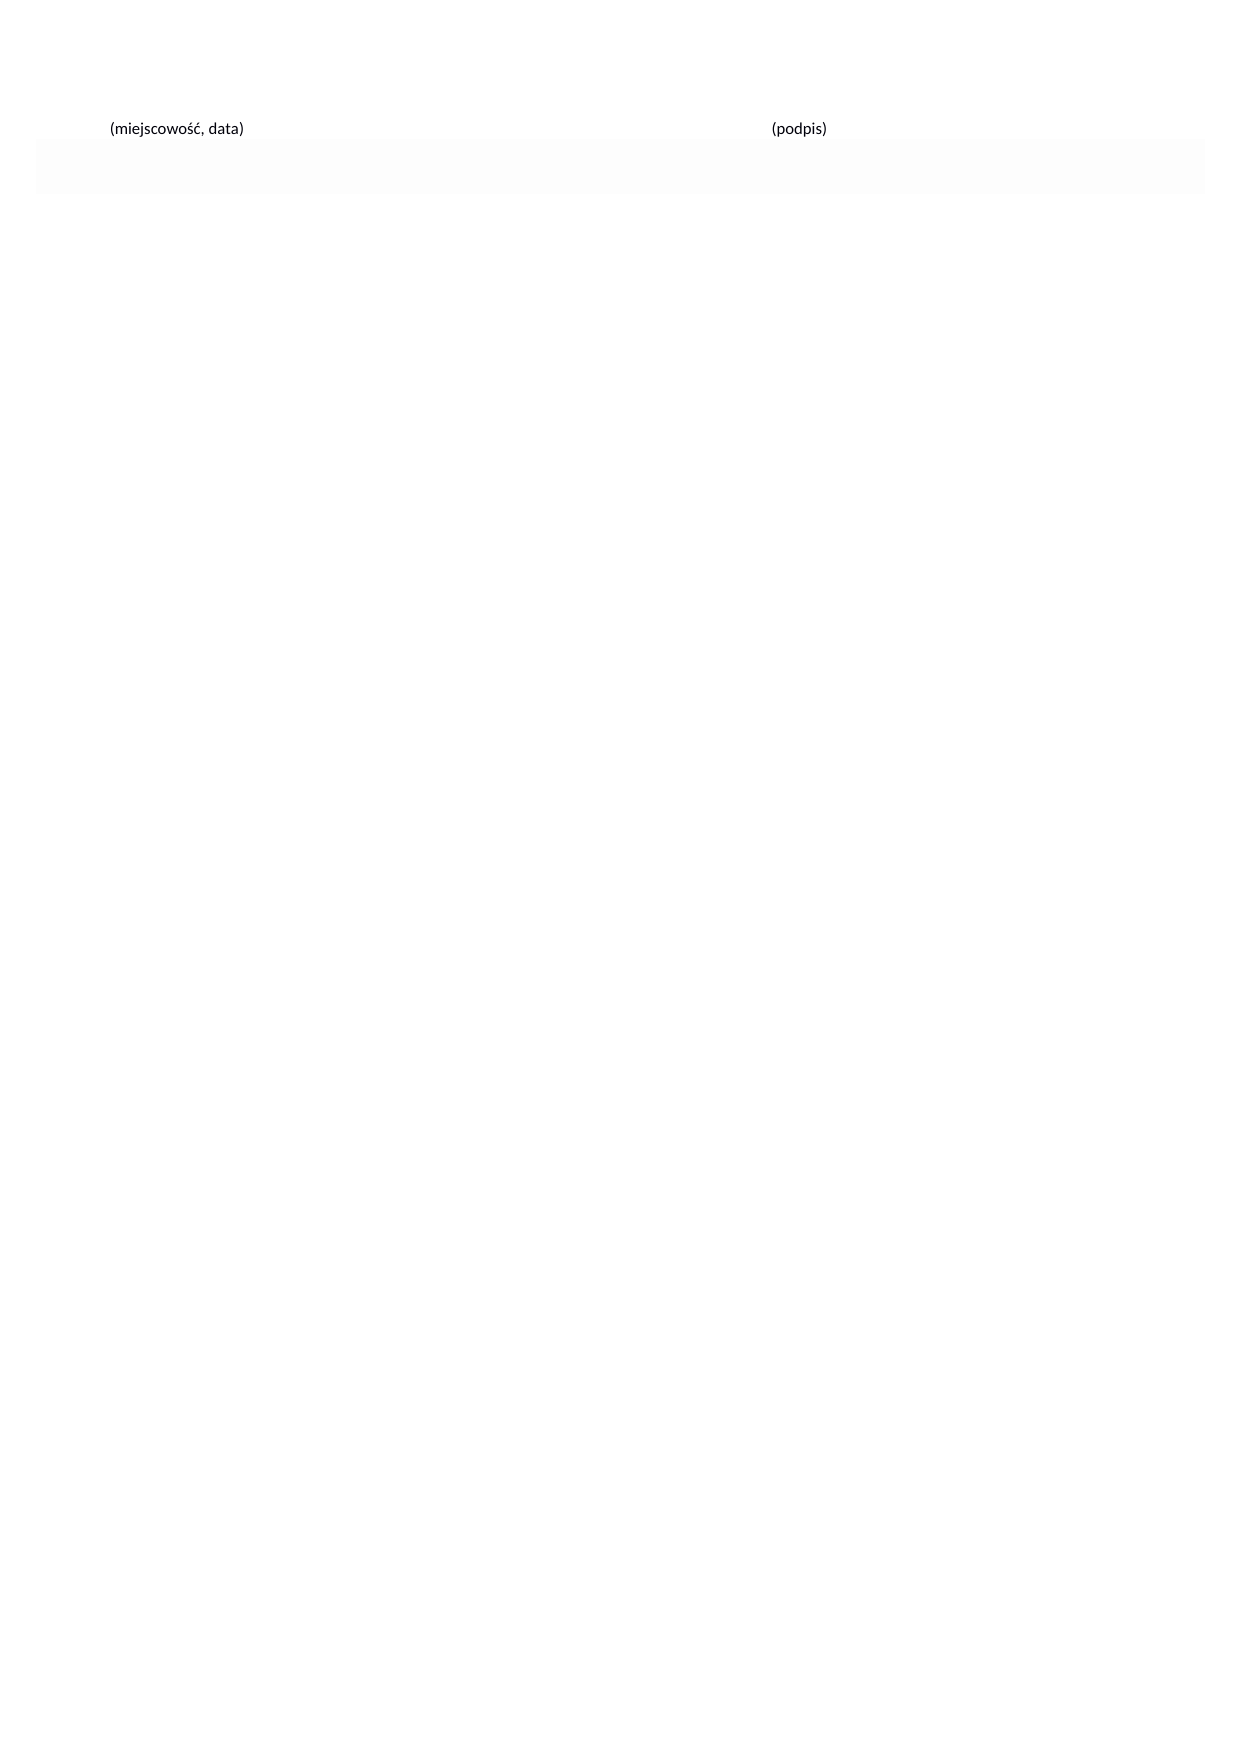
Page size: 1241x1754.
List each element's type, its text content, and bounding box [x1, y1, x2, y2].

text (miejscowość, data) (podpis) [36, 118, 1205, 138]
